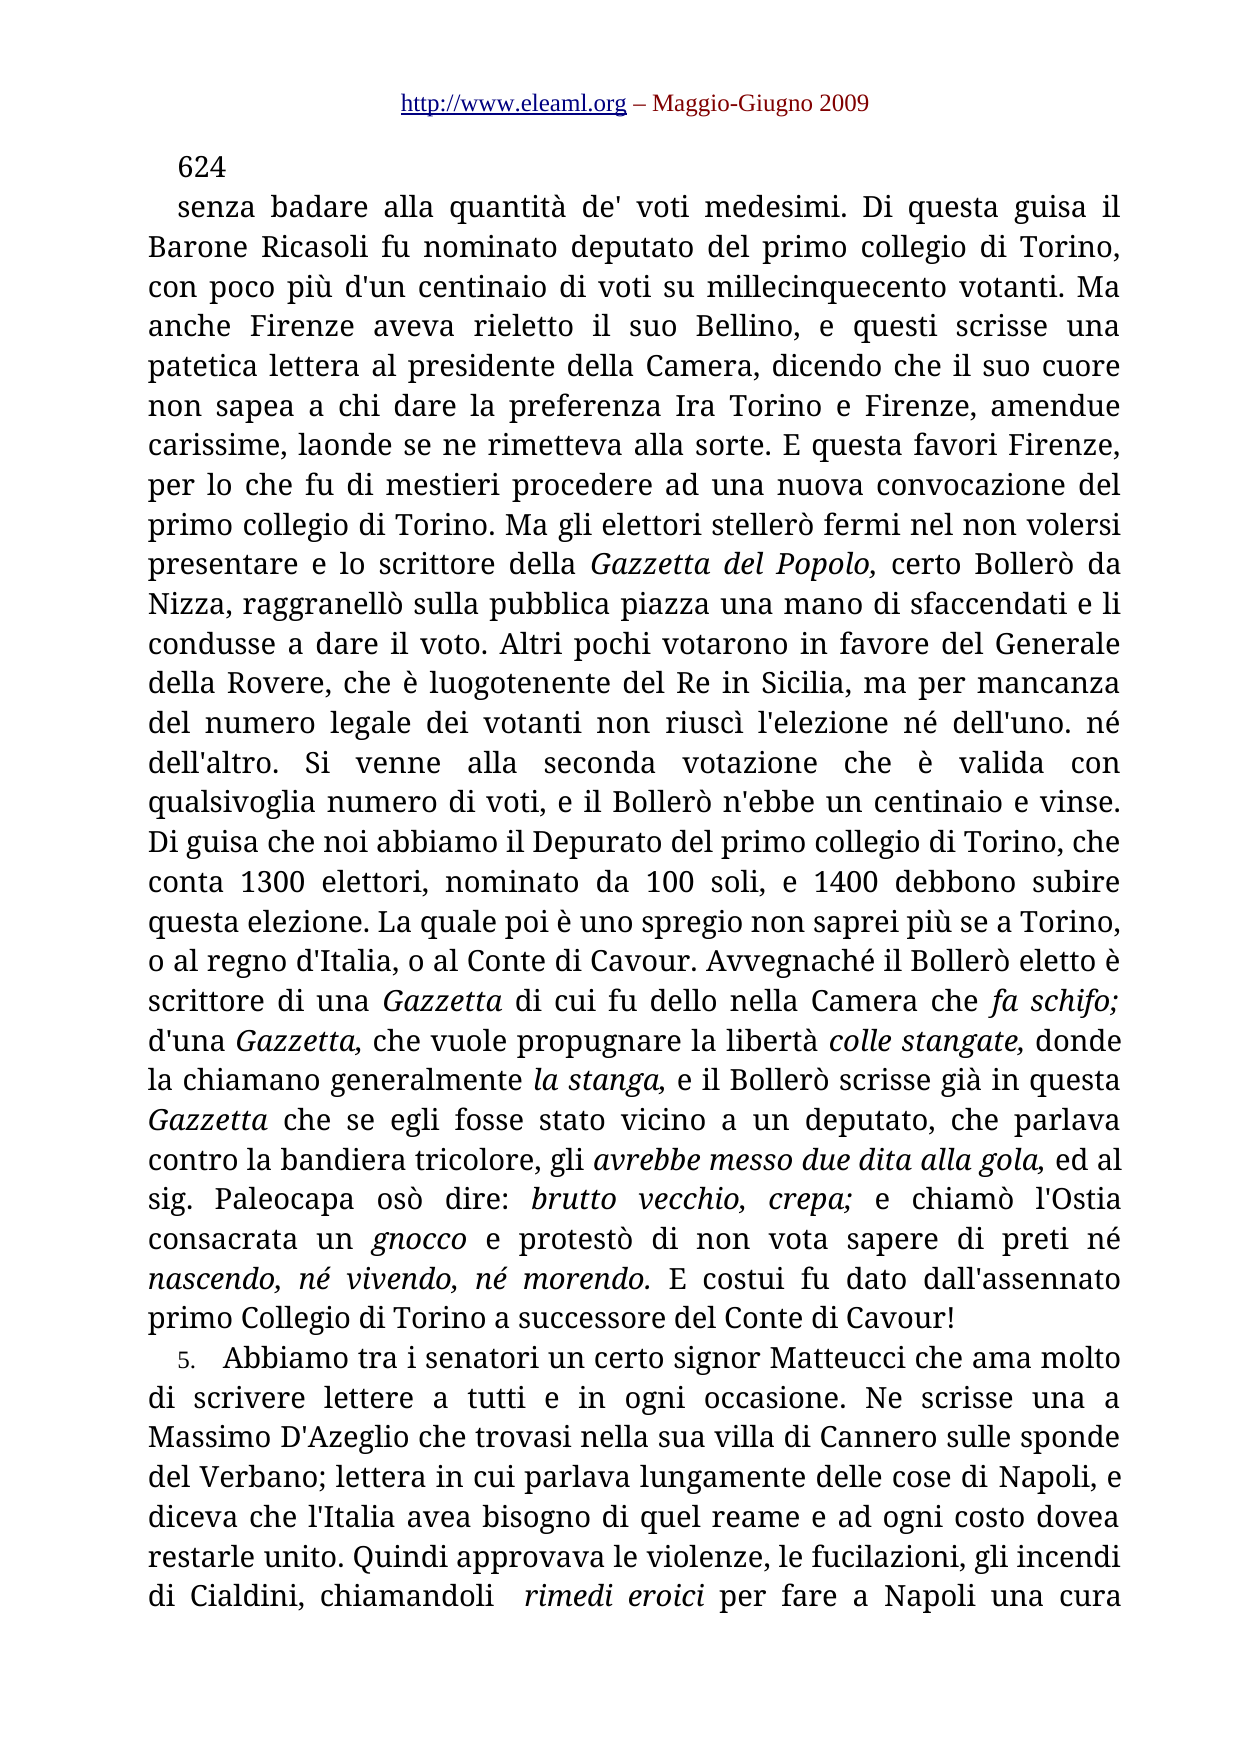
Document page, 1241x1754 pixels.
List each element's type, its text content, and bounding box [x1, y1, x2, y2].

text senza badare alla quantità de' voti medesimi. Di questa guisa il Barone Ricasoli fu nominato deputato del primo collegio di Torino, con poco più d'un centinaio di voti su millecinquecento votanti. Ma anche Firenze aveva rieletto il suo Bellino, e questi scrisse una patetica lettera al presidente della Camera, dicendo che il suo cuore non sapea a chi dare la preferenza Ira Torino e Firenze, amendue carissime, laonde se ne rimetteva alla sorte. E questa favori Firenze, per lo che fu di mestieri procedere ad una nuova convocazione del primo collegio di Torino. Ma gli elettori stellerò fermi nel non volersi presentare e lo scrittore della Gazzetta del Popolo, certo Bollerò da Nizza, raggranellò sulla pubblica piazza una mano di sfaccendati e li condusse a dare il voto. Altri pochi votarono in favore del Generale della Rovere, che è luogotenente del Re in Sicilia, ma per mancanza del numero legale dei votanti non riuscì l'elezione né dell'uno. né dell'altro. Si venne alla seconda votazione che è valida con qualsivoglia numero di voti, e il Bollerò n'ebbe un centinaio e vinse. Di guisa che noi abbiamo il Depurato del primo collegio di Torino, che conta 1300 elettori, nominato da 100 soli, e 1400 debbono subire questa elezione. La quale poi è uno spregio non saprei più se a Torino, o al regno d'Italia, o al Conte di Cavour. Avvegnaché il Bollerò eletto è scrittore di una Gazzetta di cui fu dello nella Camera che fa schifo; d'una Gazzetta, che vuole propugnare la libertà colle stangate, donde la chiamano generalmente la stanga, e il Bollerò scrisse già in questa Gazzetta che se egli fosse stato vicino a un deputato, che parlava contro la bandiera tricolore, gli avrebbe messo due dita alla gola, ed al sig. Paleocapa osò dire: brutto vecchio, crepa; e chiamò l'Ostia consacrata un gnocco e protestò di non vota sapere di preti né nascendo, né vivendo, né morendo. E costui fu dato dall'assennato primo Collegio di Torino a successore del Conte di Cavour! [148, 186, 1122, 1337]
list Abbiamo tra i senatori un certo signor Matteucci che ama molto di scrivere lettere a tutti e in ogni occasione. Ne scrisse una a Massimo D'Azeglio che trovasi nella sua villa di Cannero sulle sponde del Verbano; lettera in cui parlava lungamente delle cose di Napoli, e diceva che l'Italia avea bisogno di quel reame e ad ogni costo dovea restarle unito. Quindi approvava le violenze, le fucilazioni, gli incendi di Cialdini, chiamandoli rimedi eroici per fare a Napoli una cura [148, 1337, 1122, 1615]
text 624 [148, 147, 1122, 186]
